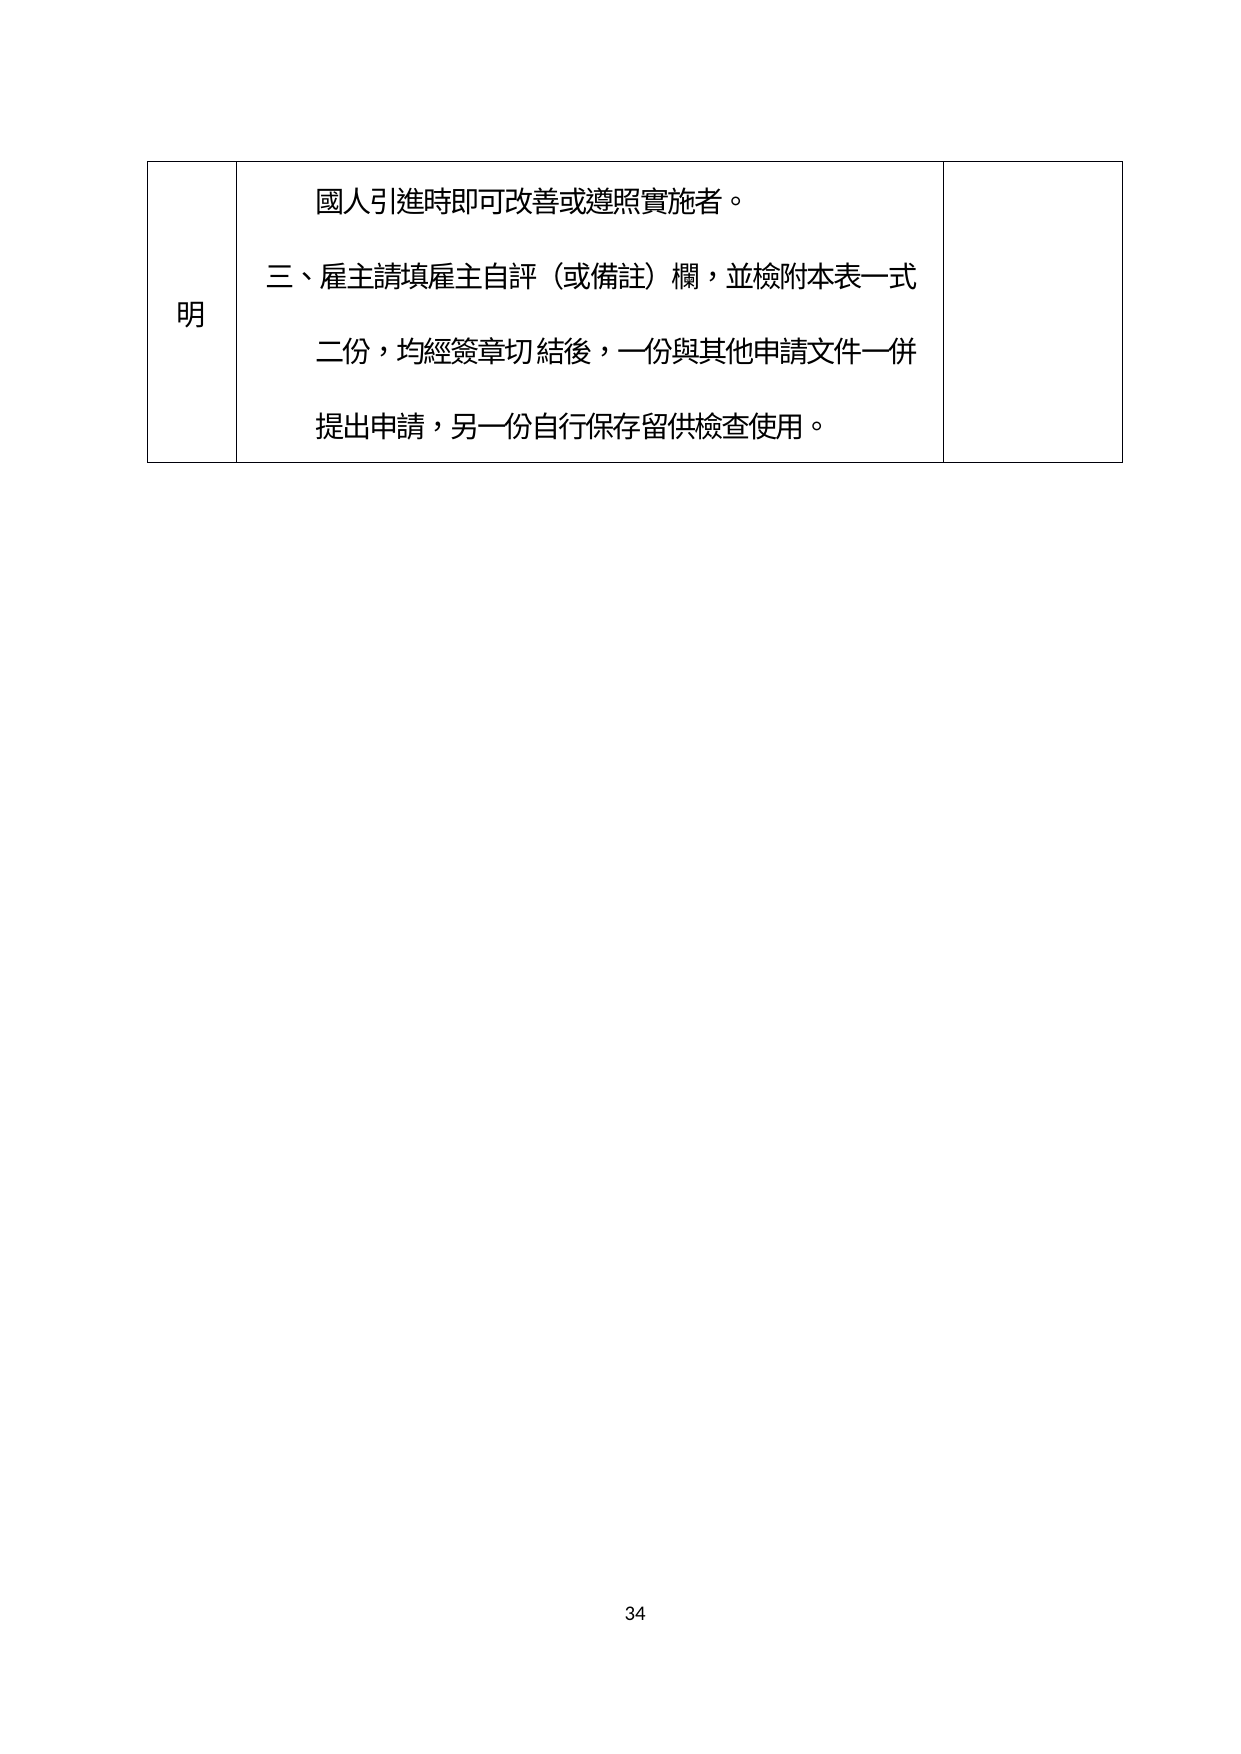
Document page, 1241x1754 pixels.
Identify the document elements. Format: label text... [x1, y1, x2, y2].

table_cell 明 [148, 162, 236, 462]
table_cell 國人引進時即可改善或遵照實施者。 三、雇主請填雇主自評（或備註）欄，並檢附本表一式二份，均經簽章切 結後，一份與其他申請文件一併提出申請，另一份自行保存留供檢查使用。 [237, 162, 943, 462]
table_cell [944, 162, 1122, 462]
